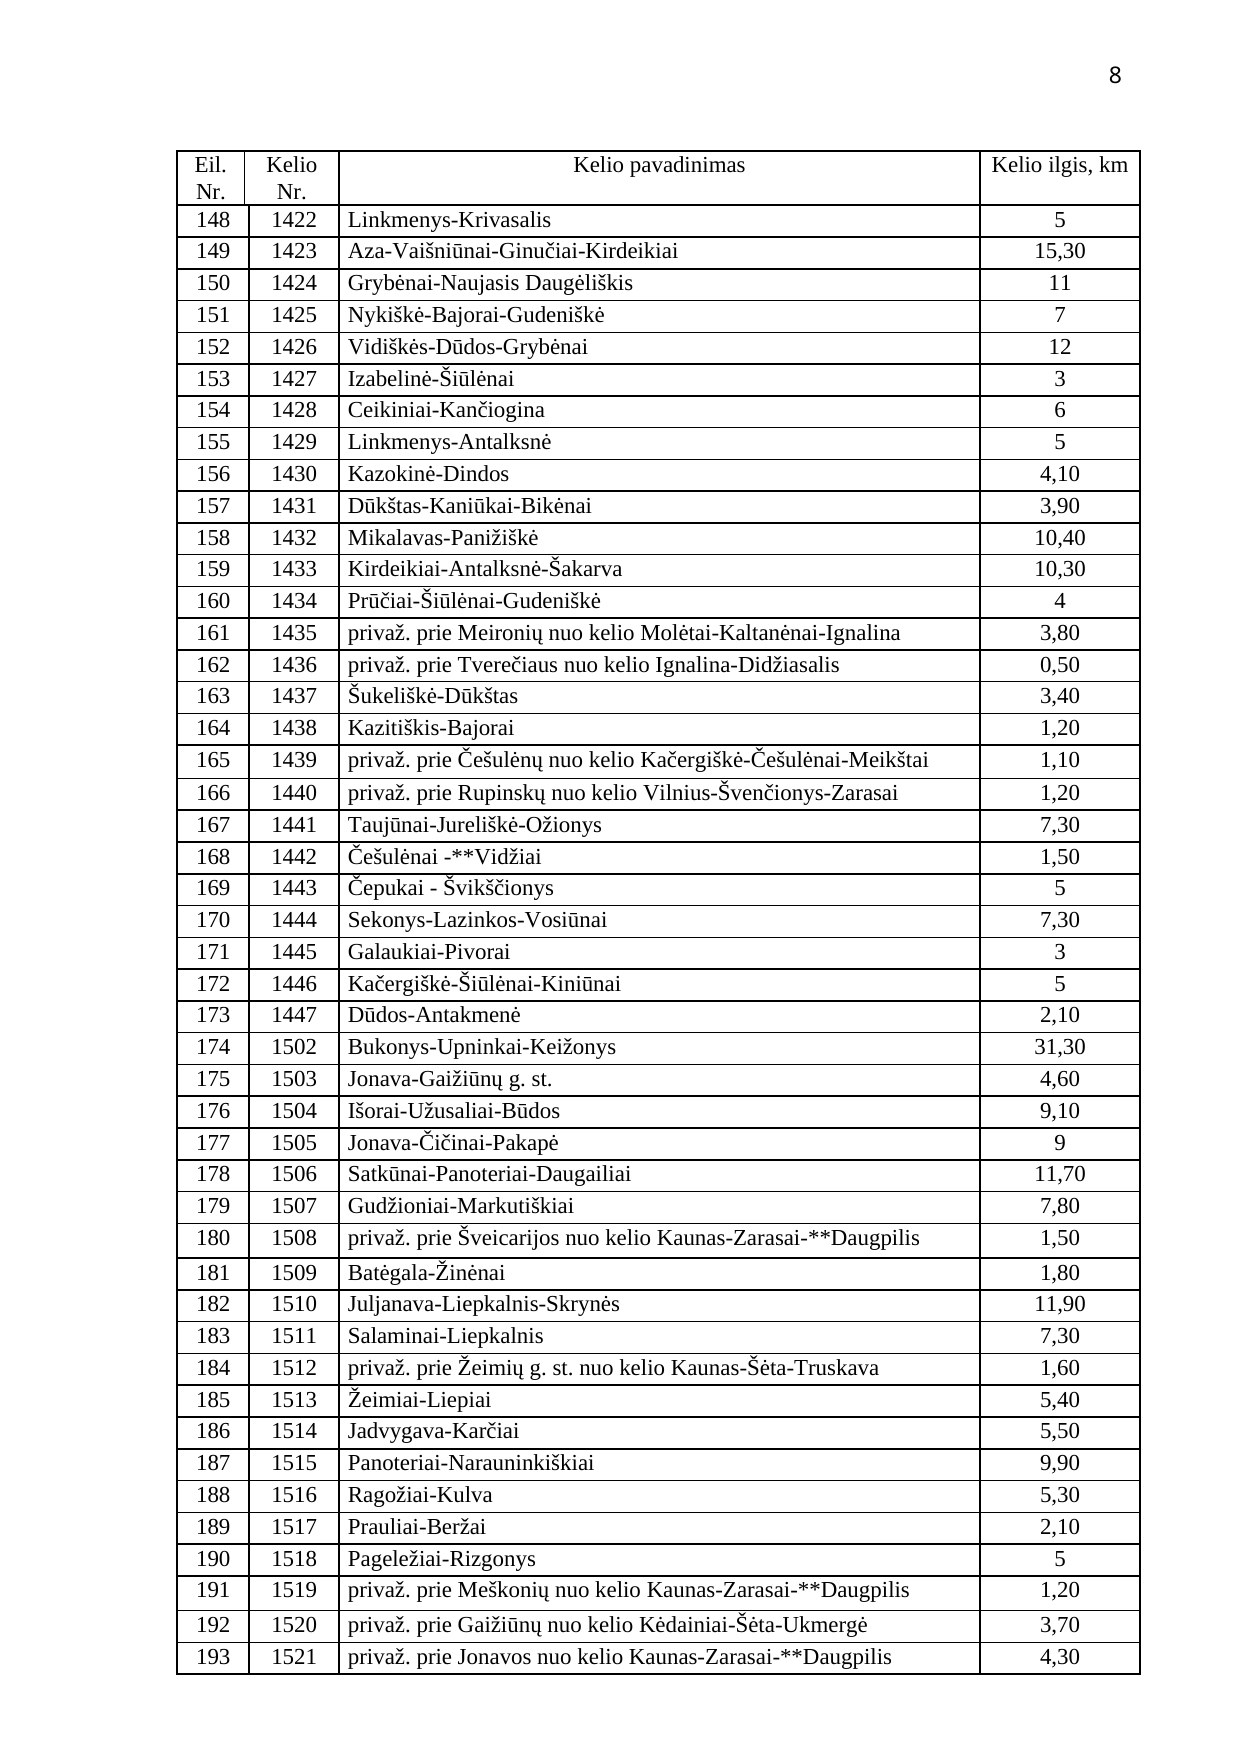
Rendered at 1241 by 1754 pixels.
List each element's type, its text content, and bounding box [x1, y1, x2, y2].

table_cell Kačergiškė-Šiūlėnai-Kiniūnai [340, 970, 979, 1000]
table_cell 173 [178, 1002, 248, 1032]
table_cell 1505 [250, 1129, 338, 1159]
table_cell 160 [178, 587, 248, 617]
table_cell 7 [981, 301, 1139, 331]
table_cell 172 [178, 970, 248, 1000]
table_cell 1520 [250, 1611, 338, 1641]
table_cell 1,60 [981, 1354, 1139, 1384]
table_cell 152 [178, 333, 248, 363]
table_cell privaž. prie Žeimių g. st. nuo kelio Kaunas-Šėta-Truskava [340, 1354, 979, 1384]
table_header Kelio pavadinimas [340, 152, 979, 204]
table_cell Satkūnai-Panoteriai-Daugailiai [340, 1161, 979, 1191]
table_cell 4,10 [981, 460, 1139, 490]
table_cell 1506 [250, 1161, 338, 1191]
table_cell 1433 [250, 555, 338, 586]
table_cell Linkmenys-Krivasalis [340, 206, 979, 236]
table_cell Grybėnai-Naujasis Daugėliškis [340, 270, 979, 299]
table_cell 1436 [250, 651, 338, 681]
table_cell 3 [981, 938, 1139, 968]
table_cell Dūdos-Antakmenė [340, 1002, 979, 1032]
table_cell Sekonys-Lazinkos-Vosiūnai [340, 906, 979, 936]
table_cell 148 [178, 206, 248, 236]
table_cell 1439 [250, 746, 338, 778]
table_cell 171 [178, 938, 248, 968]
table_cell 155 [178, 428, 248, 458]
table_cell 7,30 [981, 1322, 1139, 1352]
table_cell 1521 [250, 1643, 338, 1673]
table_cell Šukeliškė-Dūkštas [340, 682, 979, 713]
table_cell 1426 [250, 333, 338, 363]
table_cell 1422 [250, 206, 338, 236]
table_cell 1519 [250, 1577, 338, 1610]
table_cell 1503 [250, 1065, 338, 1095]
table_cell 190 [178, 1545, 248, 1575]
table_cell 163 [178, 682, 248, 713]
table_cell 1430 [250, 460, 338, 490]
table_cell 193 [178, 1643, 248, 1673]
table_cell Aza-Vaišniūnai-Ginučiai-Kirdeikiai [340, 238, 979, 268]
table_cell 15,30 [981, 238, 1139, 268]
table_cell 12 [981, 333, 1139, 363]
table_cell 164 [178, 714, 248, 744]
table_cell 151 [178, 301, 248, 331]
table_cell 1,20 [981, 714, 1139, 744]
table_cell 1437 [250, 682, 338, 713]
table_cell 191 [178, 1577, 248, 1610]
table_cell 176 [178, 1097, 248, 1127]
table_cell 178 [178, 1161, 248, 1191]
table_cell 1434 [250, 587, 338, 617]
table_cell privaž. prie Jonavos nuo kelio Kaunas-Zarasai-**Daugpilis [340, 1643, 979, 1673]
table_cell 1504 [250, 1097, 338, 1127]
table_cell 4 [981, 587, 1139, 617]
table_cell 166 [178, 779, 248, 809]
table_cell Dūkštas-Kaniūkai-Bikėnai [340, 492, 979, 522]
table_cell Mikalavas-Panižiškė [340, 524, 979, 554]
table_cell 9,10 [981, 1097, 1139, 1127]
table_cell 11,90 [981, 1291, 1139, 1321]
table_cell 5,30 [981, 1481, 1139, 1511]
table_cell 1508 [250, 1224, 338, 1257]
table_cell privaž. prie Tverečiaus nuo kelio Ignalina-Didžiasalis [340, 651, 979, 681]
table_cell Kirdeikiai-Antalksnė-Šakarva [340, 555, 979, 586]
table_cell Jonava-Gaižiūnų g. st. [340, 1065, 979, 1095]
table_cell 1511 [250, 1322, 338, 1352]
table_cell 1,20 [981, 1577, 1139, 1610]
table_cell 10,40 [981, 524, 1139, 554]
table_cell 1429 [250, 428, 338, 458]
table_cell Gudžioniai-Markutiškiai [340, 1192, 979, 1222]
table_cell 5 [981, 875, 1139, 905]
table_cell 9 [981, 1129, 1139, 1159]
table_cell Čepukai - Švikščionys [340, 875, 979, 905]
table_cell 1515 [250, 1450, 338, 1479]
table_cell 1440 [250, 779, 338, 809]
table_cell Salaminai-Liepkalnis [340, 1322, 979, 1352]
table_cell Izabelinė-Šiūlėnai [340, 365, 979, 395]
table_cell Bukonys-Upninkai-Keižonys [340, 1033, 979, 1063]
table_cell 189 [178, 1513, 248, 1543]
table_cell 11 [981, 270, 1139, 299]
table_cell 177 [178, 1129, 248, 1159]
table_cell 1513 [250, 1386, 338, 1416]
table_cell 0,50 [981, 651, 1139, 681]
table_cell Ceikiniai-Kančiogina [340, 397, 979, 427]
table_cell 7,80 [981, 1192, 1139, 1222]
table_cell 1,50 [981, 1224, 1139, 1257]
table_cell 5 [981, 428, 1139, 458]
table_header Eil. Nr. [178, 152, 244, 204]
table_cell Juljanava-Liepkalnis-Skrynės [340, 1291, 979, 1321]
table_cell Išorai-Užusaliai-Būdos [340, 1097, 979, 1127]
table_cell 3,40 [981, 682, 1139, 713]
table_cell Jadvygava-Karčiai [340, 1418, 979, 1448]
table_cell 165 [178, 746, 248, 778]
table_cell 1431 [250, 492, 338, 522]
table_cell 2,10 [981, 1002, 1139, 1032]
table_cell 1447 [250, 1002, 338, 1032]
table_cell 3,90 [981, 492, 1139, 522]
table_cell 180 [178, 1224, 248, 1257]
table_cell 5 [981, 1545, 1139, 1575]
table_cell privaž. prie Rupinskų nuo kelio Vilnius-Švenčionys-Zarasai [340, 779, 979, 809]
table_cell 181 [178, 1259, 248, 1289]
table_cell 1444 [250, 906, 338, 936]
table_cell 168 [178, 843, 248, 873]
table_header Kelio Nr. [245, 152, 338, 204]
table_cell 1512 [250, 1354, 338, 1384]
table_cell 1427 [250, 365, 338, 395]
table_cell 1443 [250, 875, 338, 905]
table_cell Batėgala-Žinėnai [340, 1259, 979, 1289]
table_cell 1516 [250, 1481, 338, 1511]
table_cell 1,20 [981, 779, 1139, 809]
table_cell 1432 [250, 524, 338, 554]
table_cell 167 [178, 811, 248, 841]
table_cell 4,30 [981, 1643, 1139, 1673]
table_cell Kazitiškis-Bajorai [340, 714, 979, 744]
table_cell Jonava-Čičinai-Pakapė [340, 1129, 979, 1159]
table_cell 170 [178, 906, 248, 936]
table_cell 2,10 [981, 1513, 1139, 1543]
table_cell 169 [178, 875, 248, 905]
table_cell 1517 [250, 1513, 338, 1543]
table_cell Prūčiai-Šiūlėnai-Gudeniškė [340, 587, 979, 617]
table_cell 157 [178, 492, 248, 522]
table_cell 161 [178, 619, 248, 649]
table_cell 5,50 [981, 1418, 1139, 1448]
table_cell 5 [981, 206, 1139, 236]
table_cell privaž. prie Gaižiūnų nuo kelio Kėdainiai-Šėta-Ukmergė [340, 1611, 979, 1641]
table_cell 1425 [250, 301, 338, 331]
table_cell Galaukiai-Pivorai [340, 938, 979, 968]
table_cell Žeimiai-Liepiai [340, 1386, 979, 1416]
table_cell 7,30 [981, 906, 1139, 936]
table_cell Panoteriai-Narauninkiškiai [340, 1450, 979, 1479]
table_cell 1514 [250, 1418, 338, 1448]
table_cell 183 [178, 1322, 248, 1352]
table_cell Nykiškė-Bajorai-Gudeniškė [340, 301, 979, 331]
table_cell 182 [178, 1291, 248, 1321]
table_cell 186 [178, 1418, 248, 1448]
table_cell 158 [178, 524, 248, 554]
table_cell 149 [178, 238, 248, 268]
table_cell 1446 [250, 970, 338, 1000]
table_cell 1509 [250, 1259, 338, 1289]
table_cell 1428 [250, 397, 338, 427]
table_cell 3,80 [981, 619, 1139, 649]
table_cell 1502 [250, 1033, 338, 1063]
table_cell 174 [178, 1033, 248, 1063]
table_cell 185 [178, 1386, 248, 1416]
table_cell 150 [178, 270, 248, 299]
table_cell 1441 [250, 811, 338, 841]
table_cell 5 [981, 970, 1139, 1000]
table_cell 4,60 [981, 1065, 1139, 1095]
table_cell 1510 [250, 1291, 338, 1321]
table_cell Taujūnai-Jureliškė-Ožionys [340, 811, 979, 841]
table_cell 1,50 [981, 843, 1139, 873]
table_cell Linkmenys-Antalksnė [340, 428, 979, 458]
table_cell 1518 [250, 1545, 338, 1575]
table_cell 5,40 [981, 1386, 1139, 1416]
table_cell 10,30 [981, 555, 1139, 586]
table_cell 7,30 [981, 811, 1139, 841]
table_cell Vidiškės-Dūdos-Grybėnai [340, 333, 979, 363]
table_cell 31,30 [981, 1033, 1139, 1063]
table_cell 156 [178, 460, 248, 490]
table_cell Kazokinė-Dindos [340, 460, 979, 490]
table_cell 1423 [250, 238, 338, 268]
table_cell 192 [178, 1611, 248, 1641]
table_cell Prauliai-Beržai [340, 1513, 979, 1543]
table_cell 1507 [250, 1192, 338, 1222]
table_cell 3,70 [981, 1611, 1139, 1641]
table_cell 184 [178, 1354, 248, 1384]
table_cell privaž. prie Šveicarijos nuo kelio Kaunas-Zarasai-**Daugpilis [340, 1224, 979, 1257]
table_cell Pageležiai-Rizgonys [340, 1545, 979, 1575]
table_cell 1438 [250, 714, 338, 744]
table_cell 1,10 [981, 746, 1139, 778]
table_cell 175 [178, 1065, 248, 1095]
table_cell privaž. prie Meironių nuo kelio Molėtai-Kaltanėnai-Ignalina [340, 619, 979, 649]
table_cell 179 [178, 1192, 248, 1222]
table_cell 188 [178, 1481, 248, 1511]
table_cell Ragožiai-Kulva [340, 1481, 979, 1511]
table_cell 1424 [250, 270, 338, 299]
table_cell 187 [178, 1450, 248, 1479]
table_cell 6 [981, 397, 1139, 427]
table_header Kelio ilgis, km [981, 152, 1139, 204]
table_cell 1,80 [981, 1259, 1139, 1289]
table_cell 1442 [250, 843, 338, 873]
table_cell 1435 [250, 619, 338, 649]
table_cell Češulėnai -**Vidžiai [340, 843, 979, 873]
table_cell 159 [178, 555, 248, 586]
table_cell 162 [178, 651, 248, 681]
table_cell 9,90 [981, 1450, 1139, 1479]
table_cell 153 [178, 365, 248, 395]
table_cell 1445 [250, 938, 338, 968]
table_cell privaž. prie Meškonių nuo kelio Kaunas-Zarasai-**Daugpilis [340, 1577, 979, 1610]
table_cell privaž. prie Češulėnų nuo kelio Kačergiškė-Češulėnai-Meikštai [340, 746, 979, 778]
table_cell 11,70 [981, 1161, 1139, 1191]
table_cell 154 [178, 397, 248, 427]
table_cell 3 [981, 365, 1139, 395]
